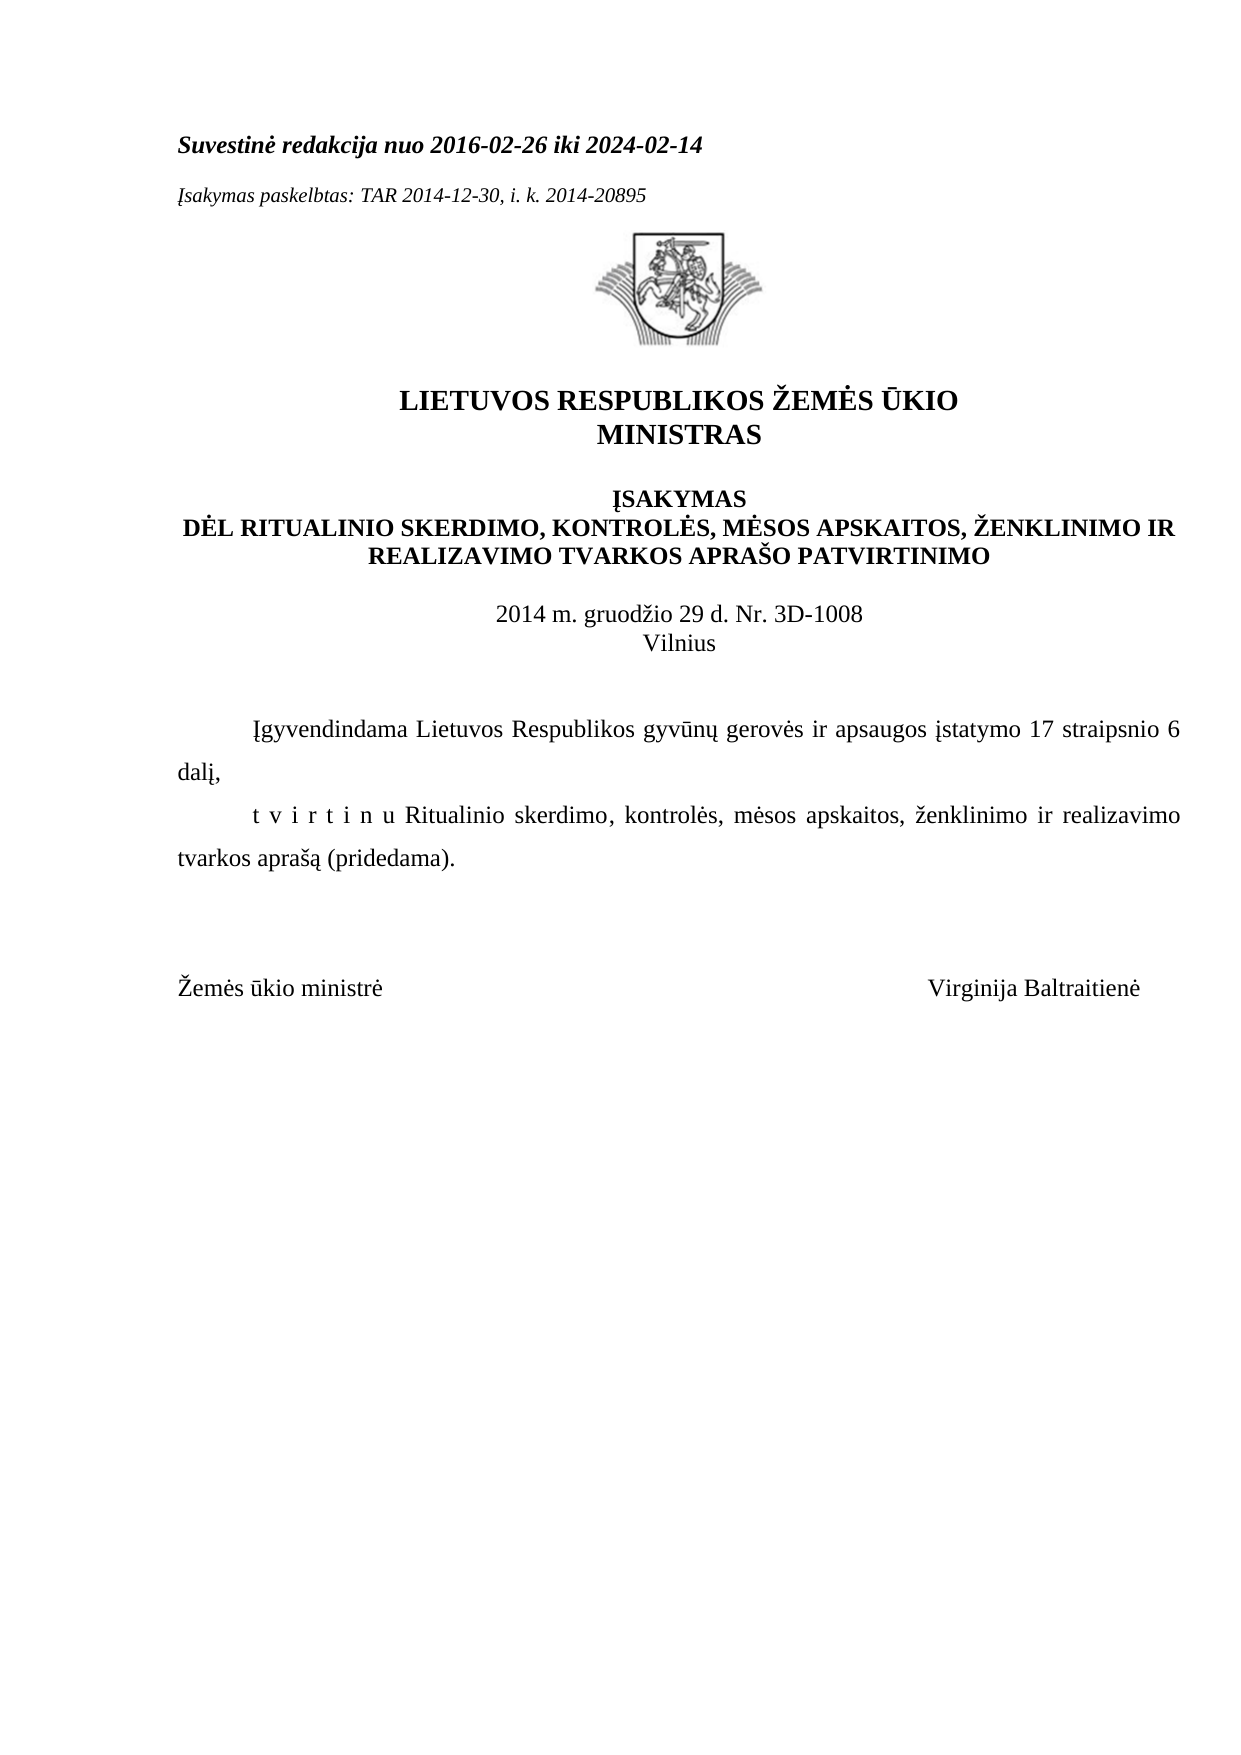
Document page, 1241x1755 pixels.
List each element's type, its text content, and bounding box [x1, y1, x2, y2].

text Žemės ūkio ministrė Virginija Baltraitienė [177, 973, 1181, 1001]
text Vilnius [177, 628, 1181, 656]
text DĖL RITUALINIO SKERDIMO, KONTROLĖS, MĖSOS APSKAITOS, ŽENKLINIMO IR REALIZAVIMO TVARKOS APRAŠO PATVIRTINIMO [177, 513, 1181, 570]
text Įsakymas paskelbtas: TAR 2014-12-30, i. k. 2014-20895 [177, 183, 1181, 207]
text ĮSAKYMAS [177, 484, 1181, 513]
text t v i r t i n u Ritualinio skerdimo, kontrolės, mėsos apskaitos, ženklinimo ir realizavimo tvarkos aprašą (pridedama). [177, 800, 1181, 872]
text Suvestinė redakcija nuo 2016-02-26 iki 2024-02-14 [177, 130, 1181, 159]
text MINISTRAS [177, 417, 1181, 450]
text 2014 m. gruodžio 29 d. Nr. 3D-1008 [177, 599, 1181, 628]
text Įgyvendindama Lietuvos Respublikos gyvūnų gerovės ir apsaugos įstatymo 17 straipsnio 6 dalį, [177, 714, 1181, 786]
text LIETUVOS RESPUBLIKOS ŽEMĖS ŪKIO [177, 383, 1181, 417]
